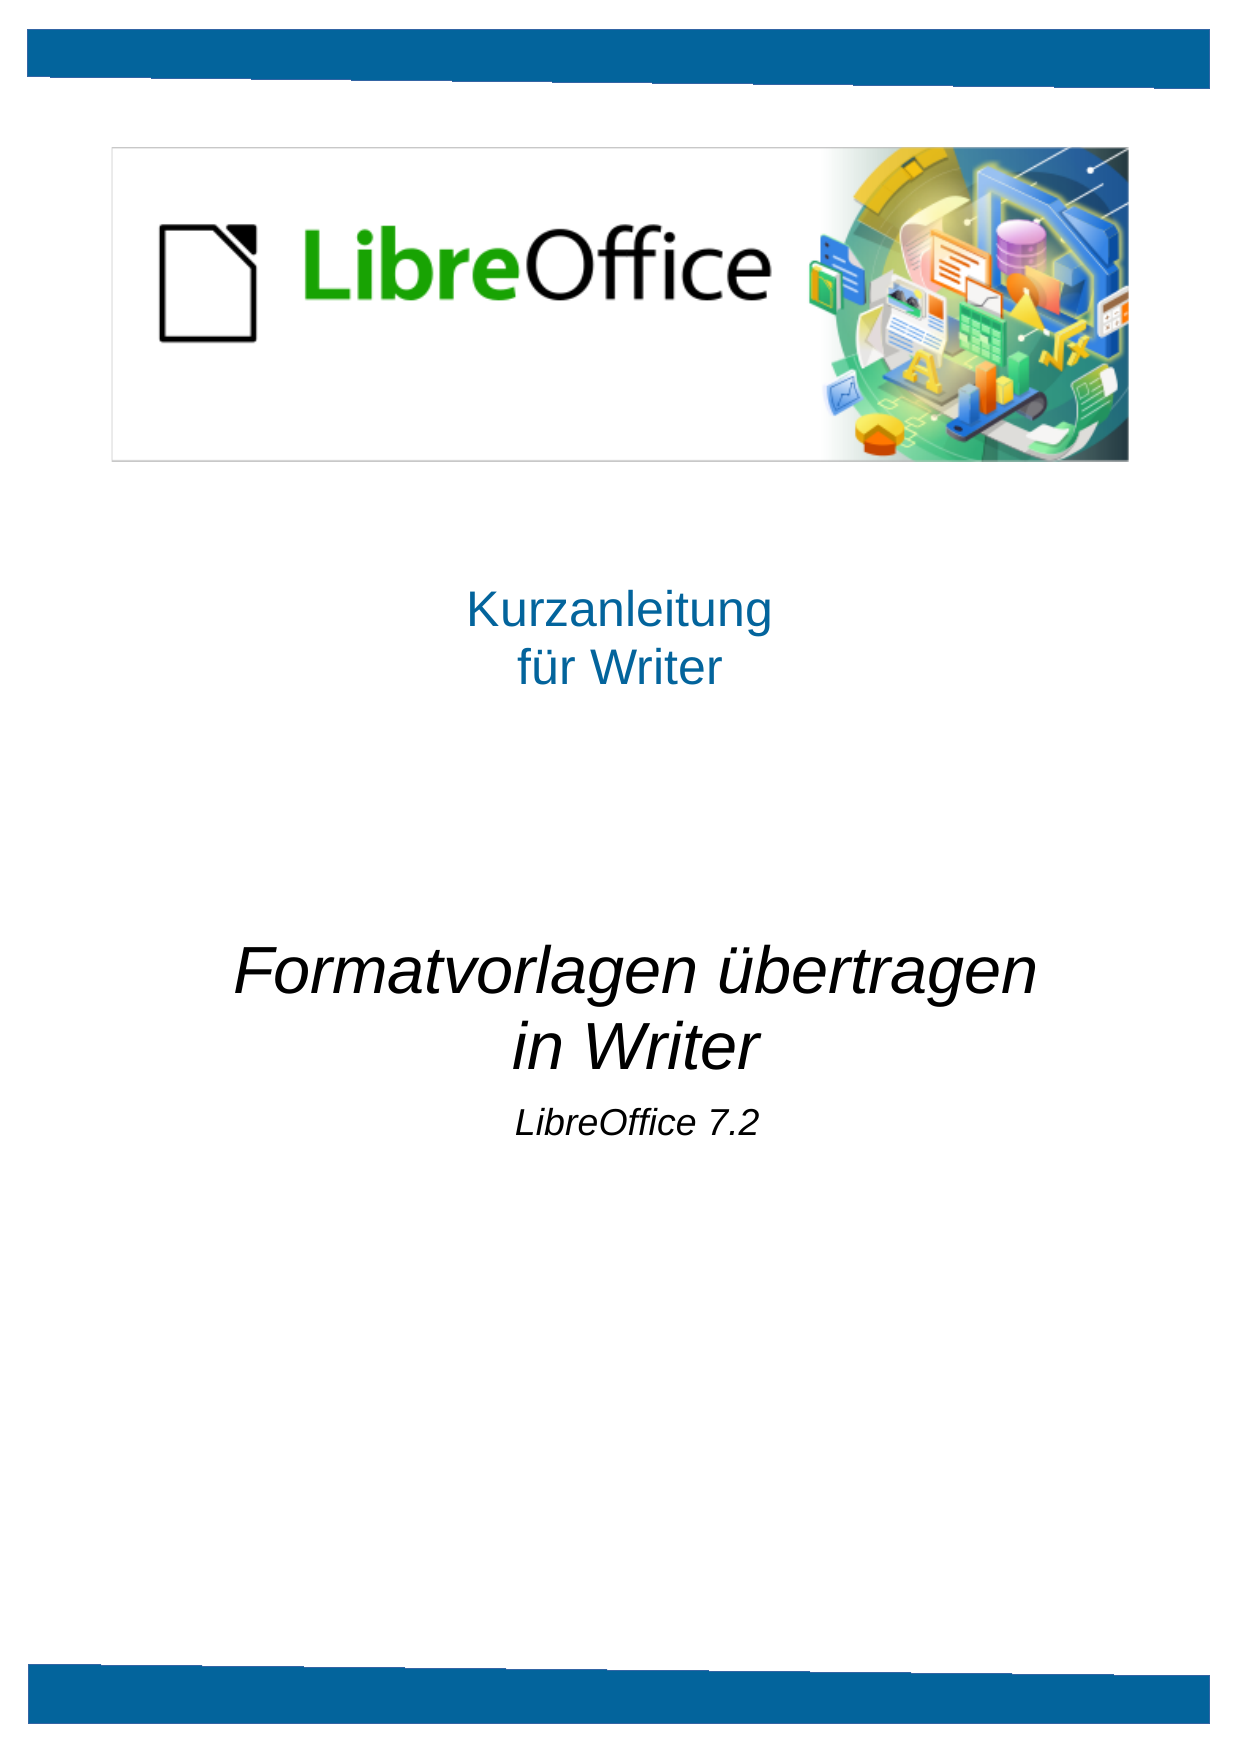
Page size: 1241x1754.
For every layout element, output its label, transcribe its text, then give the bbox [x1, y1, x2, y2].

text Formatvorlagen übertragen in Writer [67, 931, 1211, 1083]
text LibreOffice 7.2 [67, 1101, 1211, 1144]
text Kurzanleitung für Writer [29, 29, 1211, 695]
picture [111, 147, 1129, 462]
